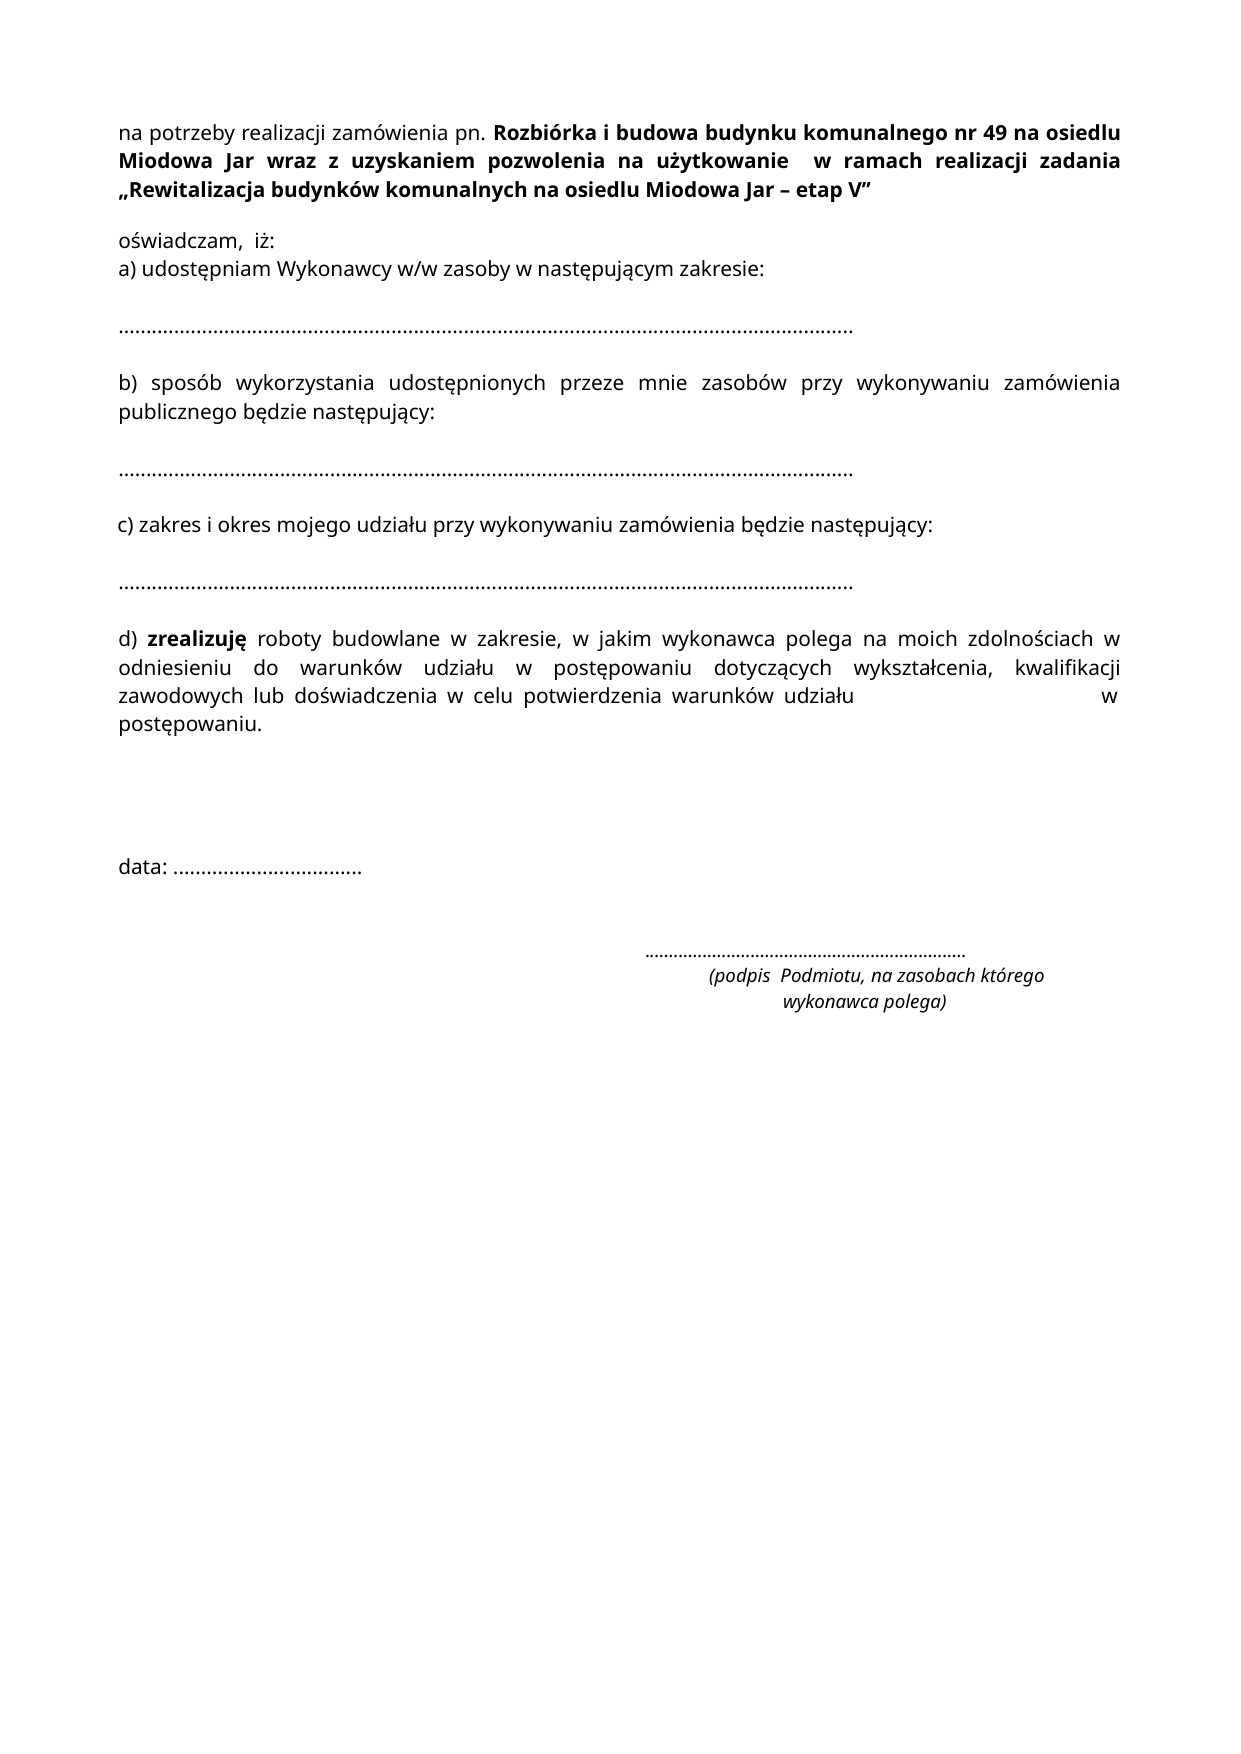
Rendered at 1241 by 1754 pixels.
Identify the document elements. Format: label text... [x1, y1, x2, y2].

text …................................................................................................................................. [118, 311, 1122, 340]
text oświadczam, iż: [118, 226, 1122, 254]
text a) udostępniam Wykonawcy w/w zasoby w następującym zakresie: [118, 254, 1122, 283]
text (podpis Podmiotu, na zasobach którego [118, 963, 1122, 988]
list c) zakres i okres mojego udziału przy wykonywaniu zamówienia będzie następujący: [117, 511, 1122, 539]
list …................................................................................................................................. [118, 567, 1122, 596]
text data: .................................. [118, 852, 1122, 880]
text ................................................................... [118, 937, 1122, 963]
text …................................................................................................................................. [118, 454, 1122, 482]
text b) sposób wykorzystania udostępnionych przeze mnie zasobów przy wykonywaniu zamówienia publicznego będzie następujący: [118, 368, 1122, 425]
text na potrzeby realizacji zamówienia pn. Rozbiórka i budowa budynku komunalnego nr 49 na osiedlu Miodowa Jar wraz z uzyskaniem pozwolenia na użytkowanie w ramach realizacji zadania „Rewitalizacja budynków komunalnych na osiedlu Miodowa Jar – etap V’’ [118, 118, 1122, 203]
text wykonawca polega) [118, 988, 1122, 1014]
list d) zrealizuję roboty budowlane w zakresie, w jakim wykonawca polega na moich zdolnościach w odniesieniu do warunków udziału w postępowaniu dotyczących wykształcenia, kwalifikacji zawodowych lub doświadczenia w celu potwierdzenia warunków udziału w postępowaniu. [117, 624, 1122, 738]
